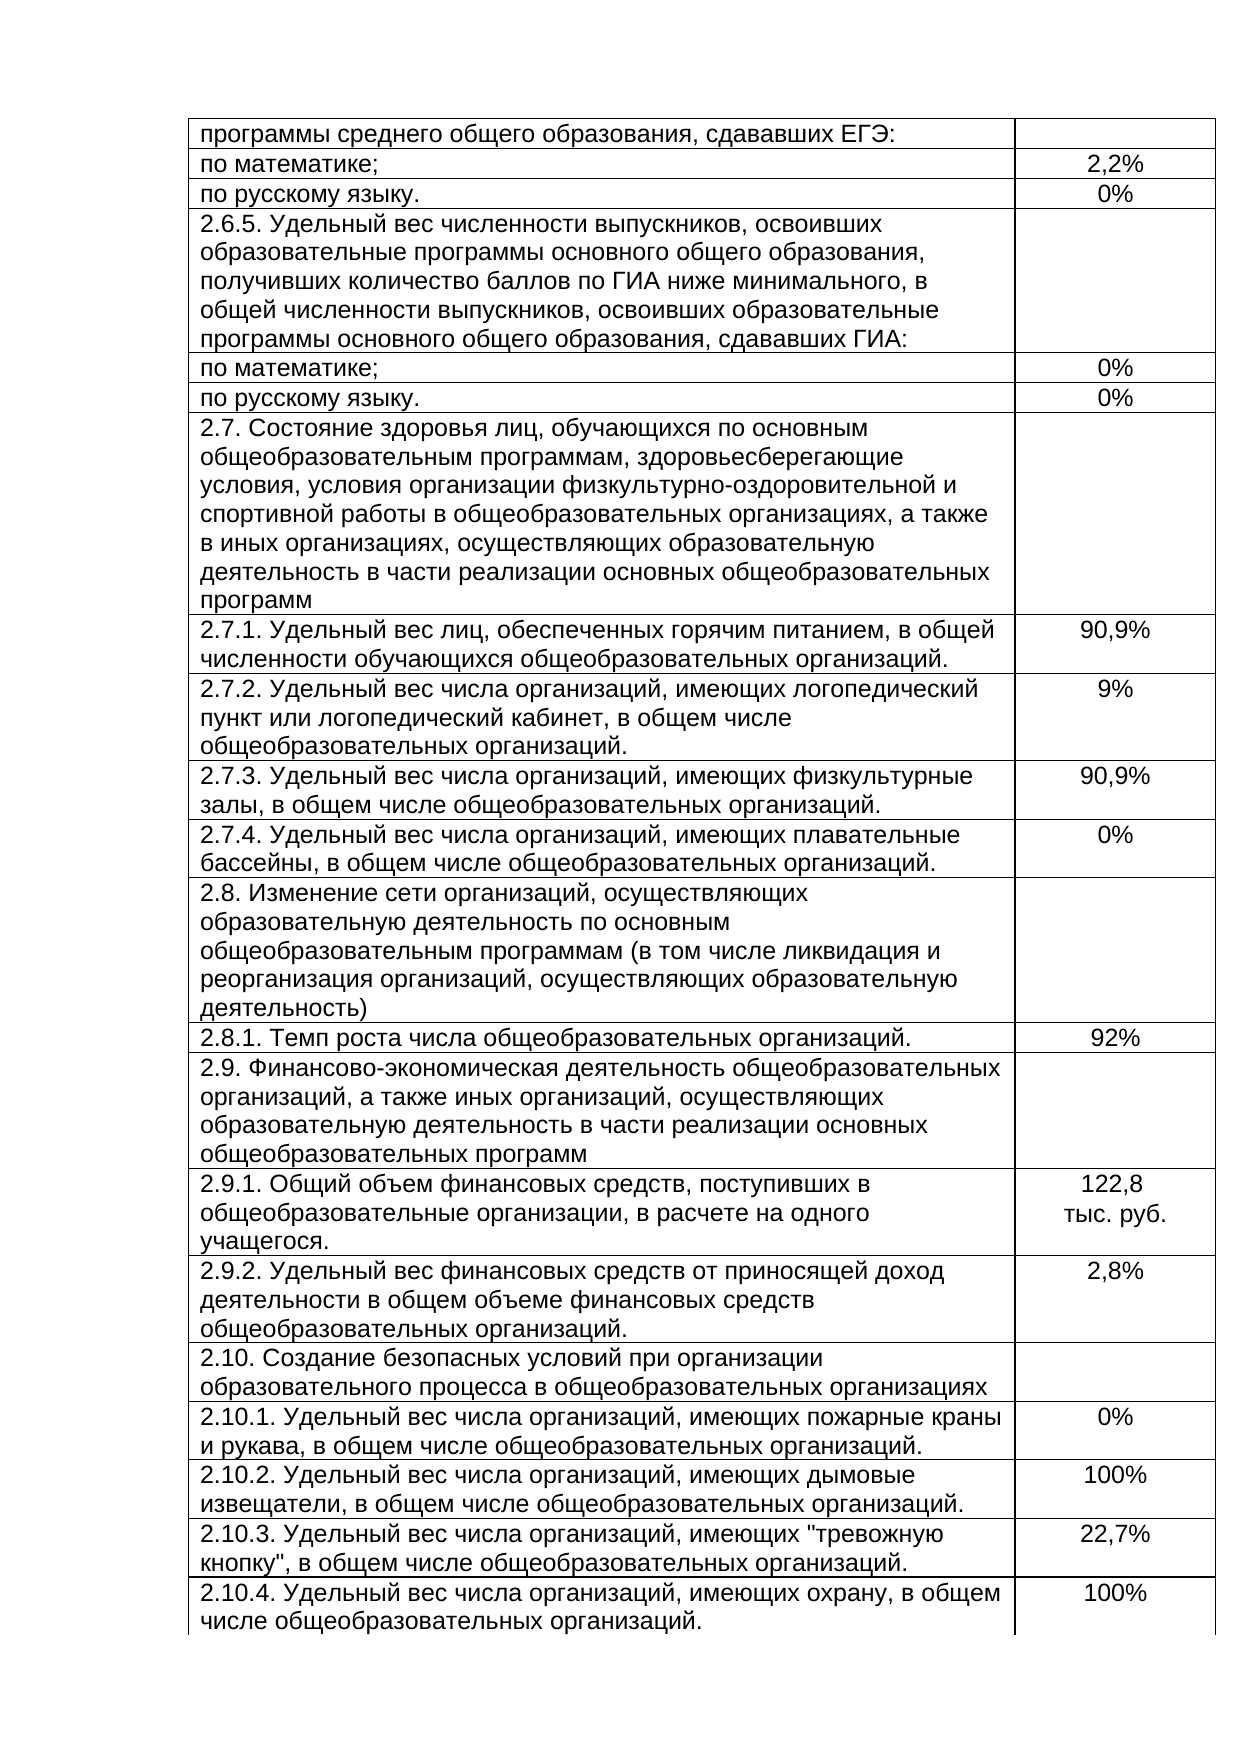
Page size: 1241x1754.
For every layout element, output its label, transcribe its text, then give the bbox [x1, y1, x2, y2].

table_cell 90,9% [1016, 615, 1215, 673]
table_cell 2.10.2. Удельный вес числа организаций, имеющих дымовые извещатели, в общем числе общеобразовательных организаций. [189, 1460, 1014, 1518]
table_cell 0% [1016, 179, 1215, 207]
table_cell 2.10. Создание безопасных условий при организации образовательного процесса в общеобразовательных организациях [189, 1343, 1014, 1401]
table_cell 2.9.1. Общий объем финансовых средств, поступивших в общеобразовательные организации, в расчете на одного учащегося. [189, 1169, 1014, 1255]
table_cell 2.10.4. Удельный вес числа организаций, имеющих охрану, в общем числе общеобразовательных организаций. [189, 1578, 1014, 1635]
table_cell [1016, 1053, 1215, 1168]
table_cell программы среднего общего образования, сдававших ЕГЭ: [189, 119, 1014, 148]
table_cell 2.7.3. Удельный вес числа организаций, имеющих физкультурные залы, в общем числе общеобразовательных организаций. [189, 761, 1014, 818]
table_cell [1016, 1343, 1215, 1401]
table_cell по математике; [189, 149, 1014, 178]
table_cell [1016, 209, 1215, 352]
table_cell 2.7.4. Удельный вес числа организаций, имеющих плавательные бассейны, в общем числе общеобразовательных организаций. [189, 820, 1014, 877]
table_cell 2.10.1. Удельный вес числа организаций, имеющих пожарные краны и рукава, в общем числе общеобразовательных организаций. [189, 1402, 1014, 1459]
table_cell 100% [1016, 1578, 1215, 1635]
table_cell по русскому языку. [189, 383, 1014, 412]
table_cell 2.8. Изменение сети организаций, осуществляющих образовательную деятельность по основным общеобразовательным программам (в том числе ликвидация и реорганизация организаций, осуществляющих образовательную деятельность) [189, 878, 1014, 1022]
table_cell [1016, 413, 1215, 614]
table_cell 2.8.1. Темп роста числа общеобразовательных организаций. [189, 1023, 1014, 1052]
table_cell 0% [1016, 383, 1215, 412]
table_cell 2,2% [1016, 149, 1215, 178]
table_cell 2.9.2. Удельный вес финансовых средств от приносящей доход деятельности в общем объеме финансовых средств общеобразовательных организаций. [189, 1256, 1014, 1342]
table_cell по русскому языку. [189, 179, 1014, 207]
table_cell [1016, 878, 1215, 1022]
table_cell 0% [1016, 353, 1215, 382]
table_cell 0% [1016, 1402, 1215, 1459]
table_cell 2.7.1. Удельный вес лиц, обеспеченных горячим питанием, в общей численности обучающихся общеобразовательных организаций. [189, 615, 1014, 673]
table_cell 90,9% [1016, 761, 1215, 818]
table_cell [1016, 119, 1215, 148]
table_cell 0% [1016, 820, 1215, 877]
table_cell 2.6.5. Удельный вес численности выпускников, освоивших образовательные программы основного общего образования, получивших количество баллов по ГИА ниже минимального, в общей численности выпускников, освоивших образовательные программы основного общего образования, сдававших ГИА: [189, 209, 1014, 352]
table_cell 9% [1016, 674, 1215, 760]
table_cell 2.7.2. Удельный вес числа организаций, имеющих логопедический пункт или логопедический кабинет, в общем числе общеобразовательных организаций. [189, 674, 1014, 760]
table_cell по математике; [189, 353, 1014, 382]
table_cell 2,8% [1016, 1256, 1215, 1342]
table_cell 92% [1016, 1023, 1215, 1052]
table_cell 122,8 тыс. руб. [1016, 1169, 1215, 1255]
table_cell 2.7. Состояние здоровья лиц, обучающихся по основным общеобразовательным программам, здоровьесберегающие условия, условия организации физкультурно-оздоровительной и спортивной работы в общеобразовательных организациях, а также в иных организациях, осуществляющих образовательную деятельность в части реализации основных общеобразовательных программ [189, 413, 1014, 614]
table_cell 2.9. Финансово-экономическая деятельность общеобразовательных организаций, а также иных организаций, осуществляющих образовательную деятельность в части реализации основных общеобразовательных программ [189, 1053, 1014, 1168]
table_cell 22,7% [1016, 1519, 1215, 1576]
table_cell 100% [1016, 1460, 1215, 1518]
table_cell 2.10.3. Удельный вес числа организаций, имеющих "тревожную кнопку", в общем числе общеобразовательных организаций. [189, 1519, 1014, 1576]
